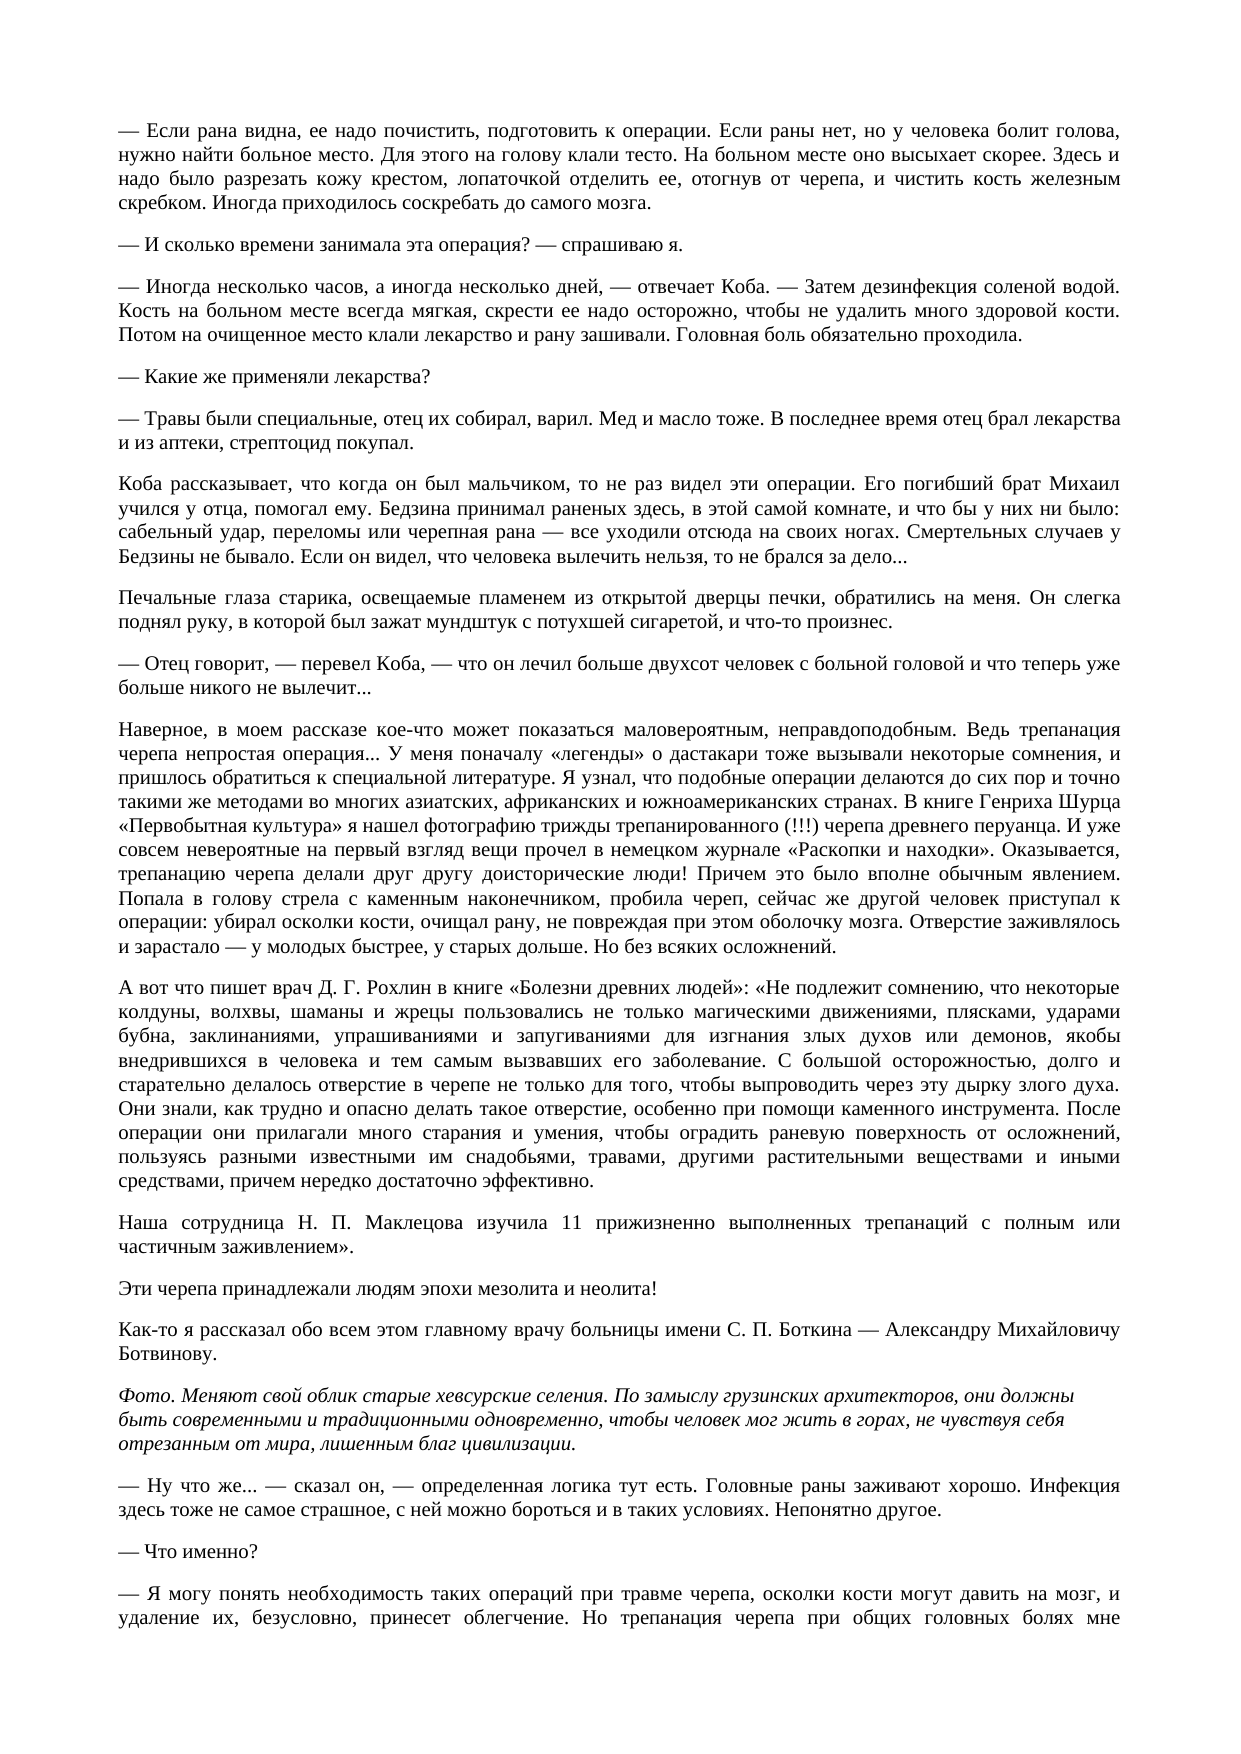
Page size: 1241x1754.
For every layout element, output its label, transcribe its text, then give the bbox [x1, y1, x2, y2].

text — Иногда несколько часов, а иногда несколько дней, — отвечает Коба. — Затем дезинфекция соленой водой. Кость на больном месте всегда мягкая, скрести ее надо осторожно, чтобы не удалить много здоровой кости. Потом на очищенное место клали лекарство и рану зашивали. Головная боль обязательно проходила. [118, 274, 1122, 346]
text А вот что пишет врач Д. Г. Рохлин в книге «Болезни древних людей»: «Не подлежит сомнению, что некоторые колдуны, волхвы, шаманы и жрецы пользовались не только магическими движениями, плясками, ударами бубна, заклинаниями, упрашиваниями и запугиваниями для изгнания злых духов или демонов, якобы внедрившихся в человека и тем самым вызвавших его заболевание. С большой осторожностью, долго и старательно делалось отверстие в черепе не только для того, чтобы выпроводить через эту дырку злого духа. Они знали, как трудно и опасно делать такое отверстие, особенно при помощи каменного инструмента. После операции они прилагали много старания и умения, чтобы оградить раневую поверхность от осложнений, пользуясь разными известными им снадобьями, травами, другими растительными веществами и иными средствами, причем нередко достаточно эффективно. [118, 975, 1122, 1192]
text — Если рана видна, ее надо почистить, подготовить к операции. Если раны нет, но у человека болит голова, нужно найти больное место. Для этого на голову клали тесто. На больном месте оно высыхает скорее. Здесь и надо было разрезать кожу крестом, лопаточкой отделить ее, отогнув от черепа, и чистить кость железным скребком. Иногда приходилось соскребать до самого мозга. [118, 118, 1122, 214]
text — Отец говорит, — перевел Коба, — что он лечил больше двухсот человек с больной головой и что теперь уже больше никого не вылечит... [118, 651, 1122, 699]
text — И сколько времени занимала эта операция? — спрашиваю я. [118, 232, 1122, 256]
text Коба рассказывает, что когда он был мальчиком, то не раз видел эти операции. Его погибший брат Михаил учился у отца, помогал ему. Бедзина принимал раненых здесь, в этой самой комнате, и что бы у них ни было: сабельный удар, переломы или черепная рана — все уходили отсюда на своих ногах. Смертельных случаев у Бедзины не бывало. Если он видел, что человека вылечить нельзя, то не брался за дело... [118, 471, 1122, 568]
text — Ну что же... — сказал он, — определенная логика тут есть. Головные раны заживают хорошо. Инфекция здесь тоже не самое страшное, с ней можно бороться и в таких условиях. Непонятно другое. [118, 1473, 1122, 1521]
text — Травы были специальные, отец их собирал, варил. Мед и масло тоже. В последнее время отец брал лекарства и из аптеки, стрептоцид покупал. [118, 406, 1122, 454]
text — Что именно? [118, 1539, 1122, 1563]
text Печальные глаза старика, освещаемые пламенем из открытой дверцы печки, обратились на меня. Он слегка поднял руку, в которой был зажат мундштук с потухшей сигаретой, и что-то произнес. [118, 585, 1122, 633]
text Как-то я рассказал обо всем этом главному врачу больницы имени С. П. Боткина — Александру Михайловичу Ботвинову. [118, 1317, 1122, 1365]
text — Я могу понять необходимость таких операций при травме черепа, осколки кости могут давить на мозг, и удаление их, безусловно, принесет облегчение. Но трепанация черепа при общих головных болях мне [118, 1581, 1122, 1629]
text Наверное, в моем рассказе кое-что может показаться маловероятным, неправдоподобным. Ведь трепанация черепа непростая операция... У меня поначалу «легенды» о дастакари тоже вызывали некоторые сомнения, и пришлось обратиться к специальной литературе. Я узнал, что подобные операции делаются до сих пор и точно такими же методами во многих азиатских, африканских и южноамериканских странах. В книге Генриха Шурца «Первобытная культура» я нашел фотографию трижды трепанированного (!!!) черепа древнего перуанца. И уже совсем невероятные на первый взгляд вещи прочел в немецком журнале «Раскопки и находки». Оказывается, трепанацию черепа делали друг другу доисторические люди! Причем это было вполне обычным явлением. Попала в голову стрела с каменным наконечником, пробила череп, сейчас же другой человек приступал к операции: убирал осколки кости, очищал рану, не повреждая при этом оболочку мозга. Отверстие заживлялось и зарастало — у молодых быстрее, у старых дольше. Но без всяких осложнений. [118, 717, 1122, 958]
text Фото. Меняют свой облик старые хевсурские селения. По замыслу грузинских архитекторов, они должны быть современными и традиционными одновременно, чтобы человек мог жить в горах, не чувствуя себя отрезанным от мира, лишенным благ цивилизации. [118, 1383, 1122, 1455]
text Эти черепа принадлежали людям эпохи мезолита и неолита! [118, 1275, 1122, 1299]
text — Какие же применяли лекарства? [118, 364, 1122, 388]
text Наша сотрудница Н. П. Маклецова изучила 11 прижизненно выполненных трепанаций с полным или частичным заживлением». [118, 1209, 1122, 1258]
